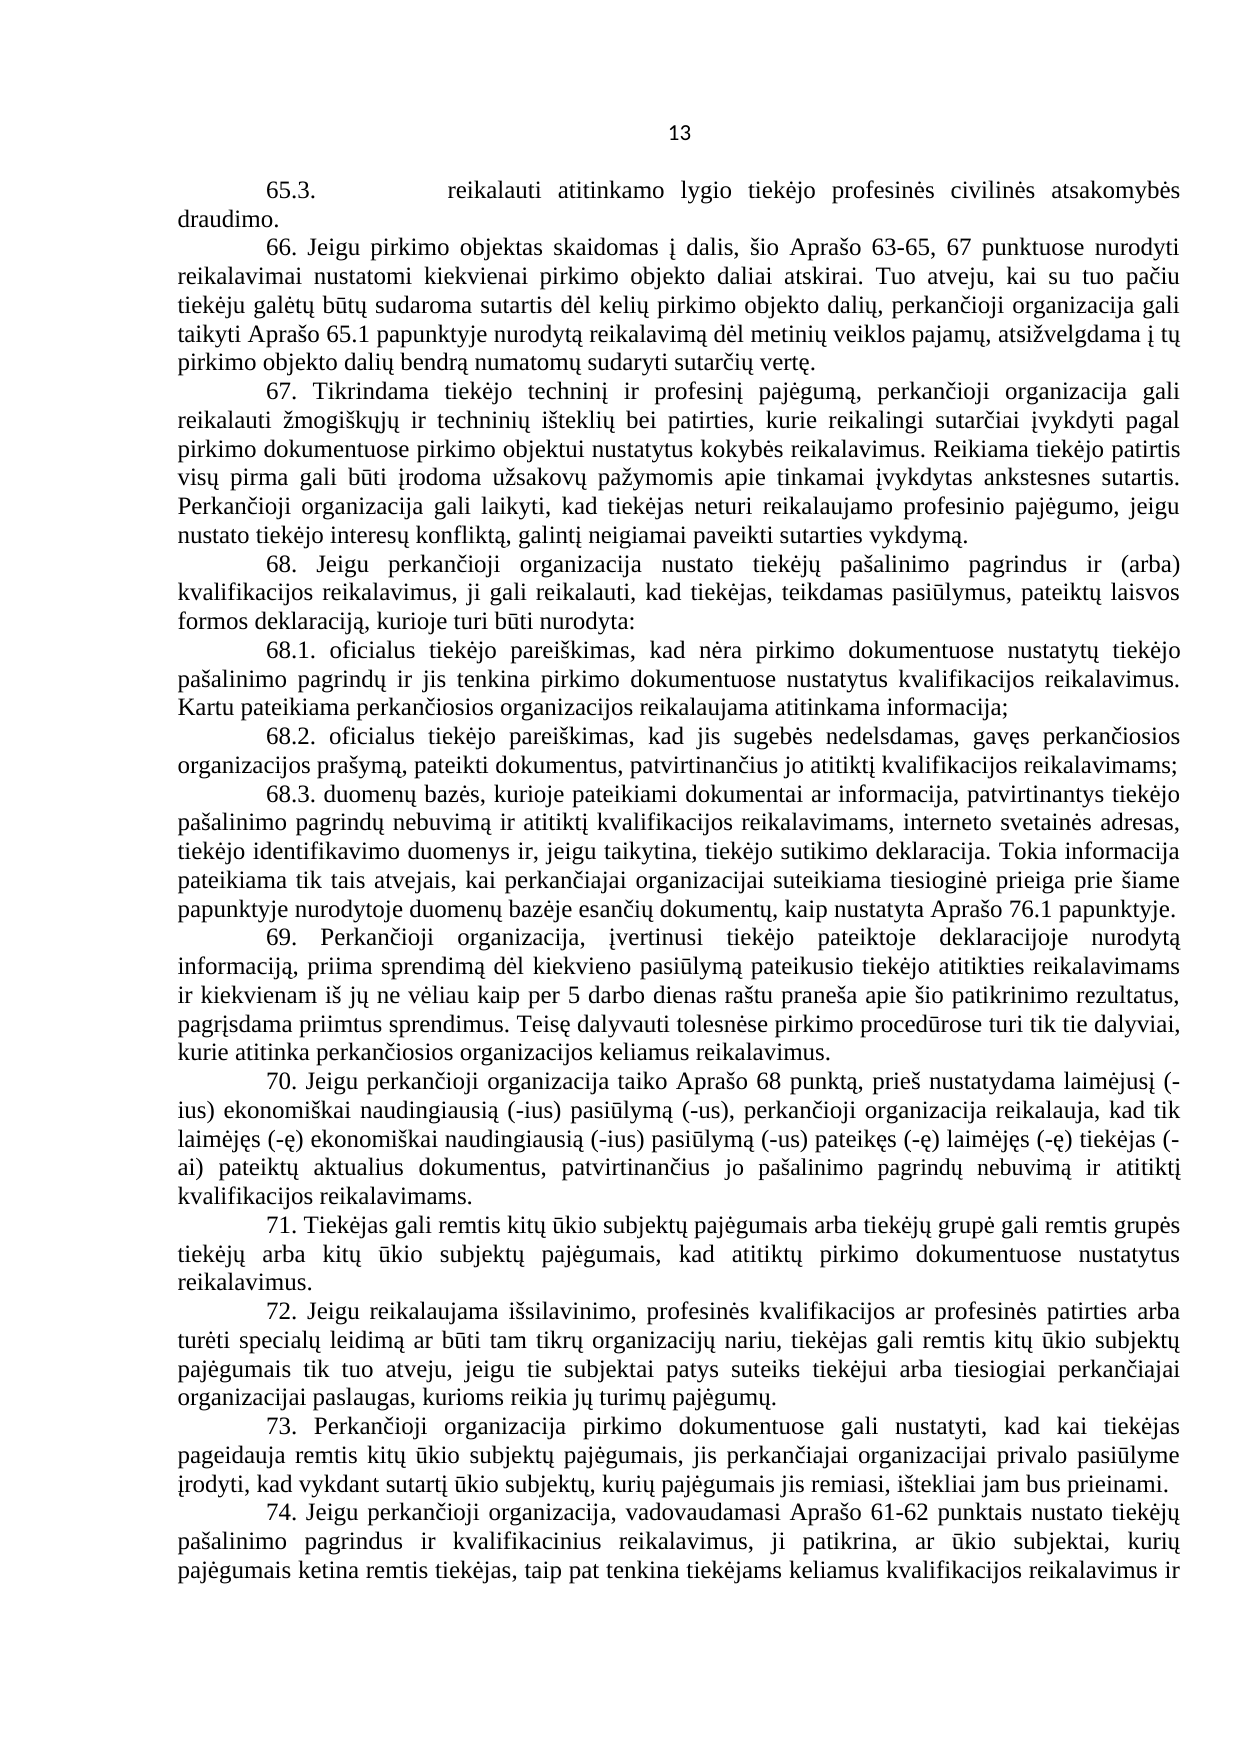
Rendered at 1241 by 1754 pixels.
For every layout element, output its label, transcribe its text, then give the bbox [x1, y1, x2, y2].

text 74. Jeigu perkančioji organizacija, vadovaudamasi Aprašo 61-62 punktais nustato tiekėjų pašalinimo pagrindus ir kvalifikacinius reikalavimus, ji patikrina, ar ūkio subjektai, kurių pajėgumais ketina remtis tiekėjas, taip pat tenkina tiekėjams keliamus kvalifikacijos reikalavimus ir [177, 1497, 1181, 1584]
text 72. Jeigu reikalaujama išsilavinimo, profesinės kvalifikacijos ar profesinės patirties arba turėti specialų leidimą ar būti tam tikrų organizacijų nariu, tiekėjas gali remtis kitų ūkio subjektų pajėgumais tik tuo atveju, jeigu tie subjektai patys suteiks tiekėjui arba tiesiogiai perkančiajai organizacijai paslaugas, kurioms reikia jų turimų pajėgumų. [177, 1296, 1181, 1411]
text 68.2. oficialus tiekėjo pareiškimas, kad jis sugebės nedelsdamas, gavęs perkančiosios organizacijos prašymą, pateikti dokumentus, patvirtinančius jo atitiktį kvalifikacijos reikalavimams; [177, 721, 1181, 779]
text 65.3. reikalauti atitinkamo lygio tiekėjo profesinės civilinės atsakomybės draudimo. [177, 175, 1181, 232]
text 70. Jeigu perkančioji organizacija taiko Aprašo 68 punktą, prieš nustatydama laimėjusį (-ius) ekonomiškai naudingiausią (-ius) pasiūlymą (-us), perkančioji organizacija reikalauja, kad tik laimėjęs (-ę) ekonomiškai naudingiausią (-ius) pasiūlymą (-us) pateikęs (-ę) laimėjęs (-ę) tiekėjas (-ai) pateiktų aktualius dokumentus, patvirtinančius jo pašalinimo pagrindų nebuvimą ir atitiktį kvalifikacijos reikalavimams. [177, 1066, 1181, 1210]
text 68.1. oficialus tiekėjo pareiškimas, kad nėra pirkimo dokumentuose nustatytų tiekėjo pašalinimo pagrindų ir jis tenkina pirkimo dokumentuose nustatytus kvalifikacijos reikalavimus. Kartu pateikiama perkančiosios organizacijos reikalaujama atitinkama informacija; [177, 635, 1181, 721]
text 69. Perkančioji organizacija, įvertinusi tiekėjo pateiktoje deklaracijoje nurodytą informaciją, priima sprendimą dėl kiekvieno pasiūlymą pateikusio tiekėjo atitikties reikalavimams ir kiekvienam iš jų ne vėliau kaip per 5 darbo dienas raštu praneša apie šio patikrinimo rezultatus, pagrįsdama priimtus sprendimus. Teisę dalyvauti tolesnėse pirkimo procedūrose turi tik tie dalyviai, kurie atitinka perkančiosios organizacijos keliamus reikalavimus. [177, 922, 1181, 1066]
text 67. Tikrindama tiekėjo techninį ir profesinį pajėgumą, perkančioji organizacija gali reikalauti žmogiškųjų ir techninių išteklių bei patirties, kurie reikalingi sutarčiai įvykdyti pagal pirkimo dokumentuose pirkimo objektui nustatytus kokybės reikalavimus. Reikiama tiekėjo patirtis visų pirma gali būti įrodoma užsakovų pažymomis apie tinkamai įvykdytas ankstesnes sutartis. Perkančioji organizacija gali laikyti, kad tiekėjas neturi reikalaujamo profesinio pajėgumo, jeigu nustato tiekėjo interesų konfliktą, galintį neigiamai paveikti sutarties vykdymą. [177, 376, 1181, 549]
text 73. Perkančioji organizacija pirkimo dokumentuose gali nustatyti, kad kai tiekėjas pageidauja remtis kitų ūkio subjektų pajėgumais, jis perkančiajai organizacijai privalo pasiūlyme įrodyti, kad vykdant sutartį ūkio subjektų, kurių pajėgumais jis remiasi, ištekliai jam bus prieinami. [177, 1411, 1181, 1497]
text 68. Jeigu perkančioji organizacija nustato tiekėjų pašalinimo pagrindus ir (arba) kvalifikacijos reikalavimus, ji gali reikalauti, kad tiekėjas, teikdamas pasiūlymus, pateiktų laisvos formos deklaraciją, kurioje turi būti nurodyta: [177, 549, 1181, 635]
text 66. Jeigu pirkimo objektas skaidomas į dalis, šio Aprašo 63-65, 67 punktuose nurodyti reikalavimai nustatomi kiekvienai pirkimo objekto daliai atskirai. Tuo atveju, kai su tuo pačiu tiekėju galėtų būtų sudaroma sutartis dėl kelių pirkimo objekto dalių, perkančioji organizacija gali taikyti Aprašo 65.1 papunktyje nurodytą reikalavimą dėl metinių veiklos pajamų, atsižvelgdama į tų pirkimo objekto dalių bendrą numatomų sudaryti sutarčių vertę. [177, 232, 1181, 376]
text 71. Tiekėjas gali remtis kitų ūkio subjektų pajėgumais arba tiekėjų grupė gali remtis grupės tiekėjų arba kitų ūkio subjektų pajėgumais, kad atitiktų pirkimo dokumentuose nustatytus reikalavimus. [177, 1210, 1181, 1296]
text 68.3. duomenų bazės, kurioje pateikiami dokumentai ar informacija, patvirtinantys tiekėjo pašalinimo pagrindų nebuvimą ir atitiktį kvalifikacijos reikalavimams, interneto svetainės adresas, tiekėjo identifikavimo duomenys ir, jeigu taikytina, tiekėjo sutikimo deklaracija. Tokia informacija pateikiama tik tais atvejais, kai perkančiajai organizacijai suteikiama tiesioginė prieiga prie šiame papunktyje nurodytoje duomenų bazėje esančių dokumentų, kaip nustatyta Aprašo 76.1 papunktyje. [177, 779, 1181, 922]
